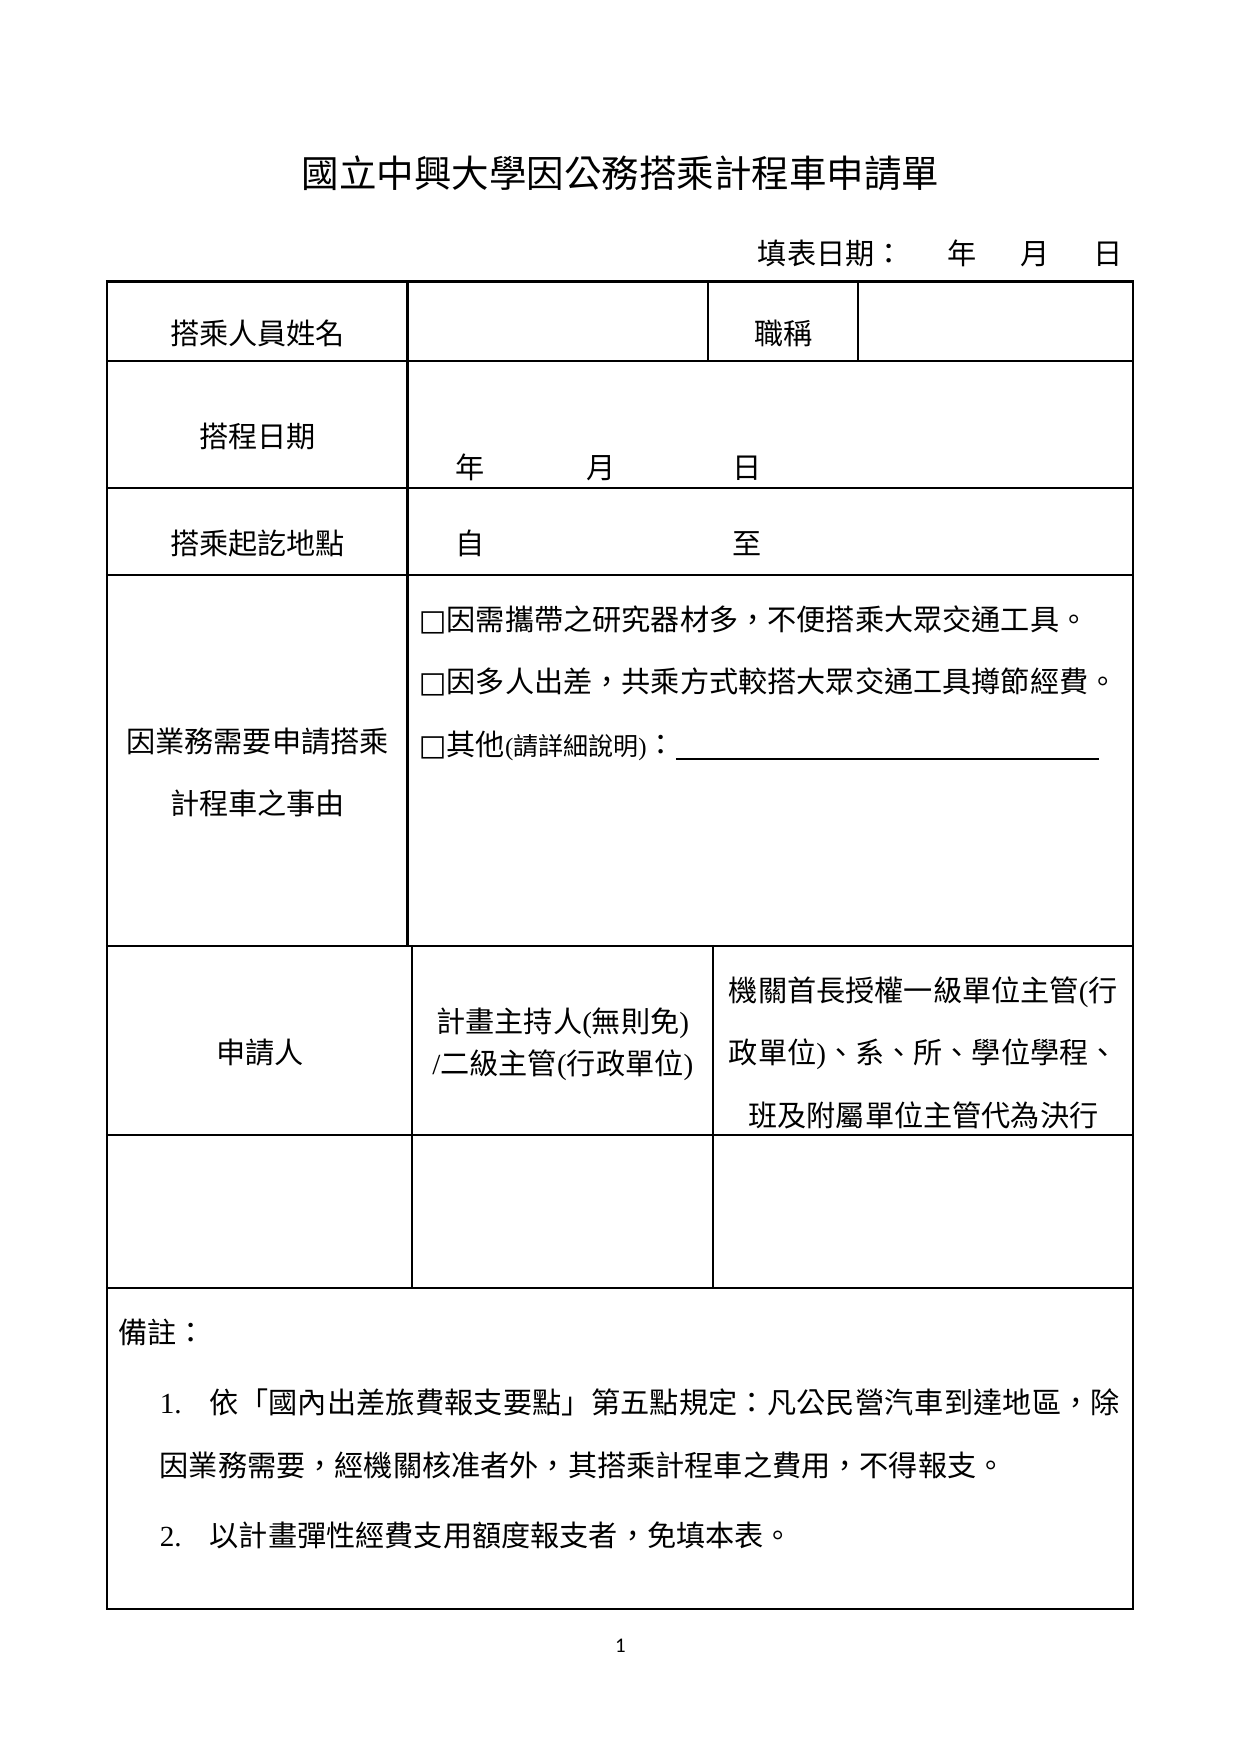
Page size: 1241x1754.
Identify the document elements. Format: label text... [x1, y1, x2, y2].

table_cell 申請人 [108, 947, 411, 1134]
table_cell [413, 1136, 712, 1287]
table_cell 因業務需要申請搭乘計程車之事由 [108, 576, 406, 945]
table_cell 年 月 日 [409, 362, 1132, 487]
text 填表日期： 年 月 日 [118, 210, 1122, 273]
table_cell □因需攜帶之研究器材多，不便搭乘大眾交通工具。 □因多人出差，共乘方式較搭大眾交通工具撙節經費。 □其他(請詳細說明)： [409, 576, 1132, 945]
table_header 搭乘人員姓名 [108, 283, 406, 360]
table_cell [714, 1136, 1132, 1287]
table_cell 自 至 [409, 489, 1132, 574]
table_cell [108, 1136, 411, 1287]
table_header [859, 283, 1132, 360]
table_cell 計畫主持人(無則免) /二級主管(行政單位) [413, 947, 712, 1134]
table_header 職稱 [709, 283, 857, 360]
text 國立中興大學因公務搭乘計程車申請單 [118, 129, 1122, 192]
table_header [409, 283, 707, 360]
table_cell 機關首長授權一級單位主管(行政單位)、系、所、學位學程、班及附屬單位主管代為決行 [714, 947, 1132, 1134]
table_cell 搭程日期 [108, 362, 406, 487]
table_cell 備註： 依「國內出差旅費報支要點」第五點規定：凡公民營汽車到達地區，除因業務需要，經機關核准者外，其搭乘計程車之費用，不得報支。 以計畫彈性經費支用額度報支者，免填本表。 搭乘計程車之費用應檢據併同本表附於「國內出差旅費報告表」報支。 [108, 1289, 1132, 1608]
table_cell 搭乘起訖地點 [108, 489, 406, 574]
